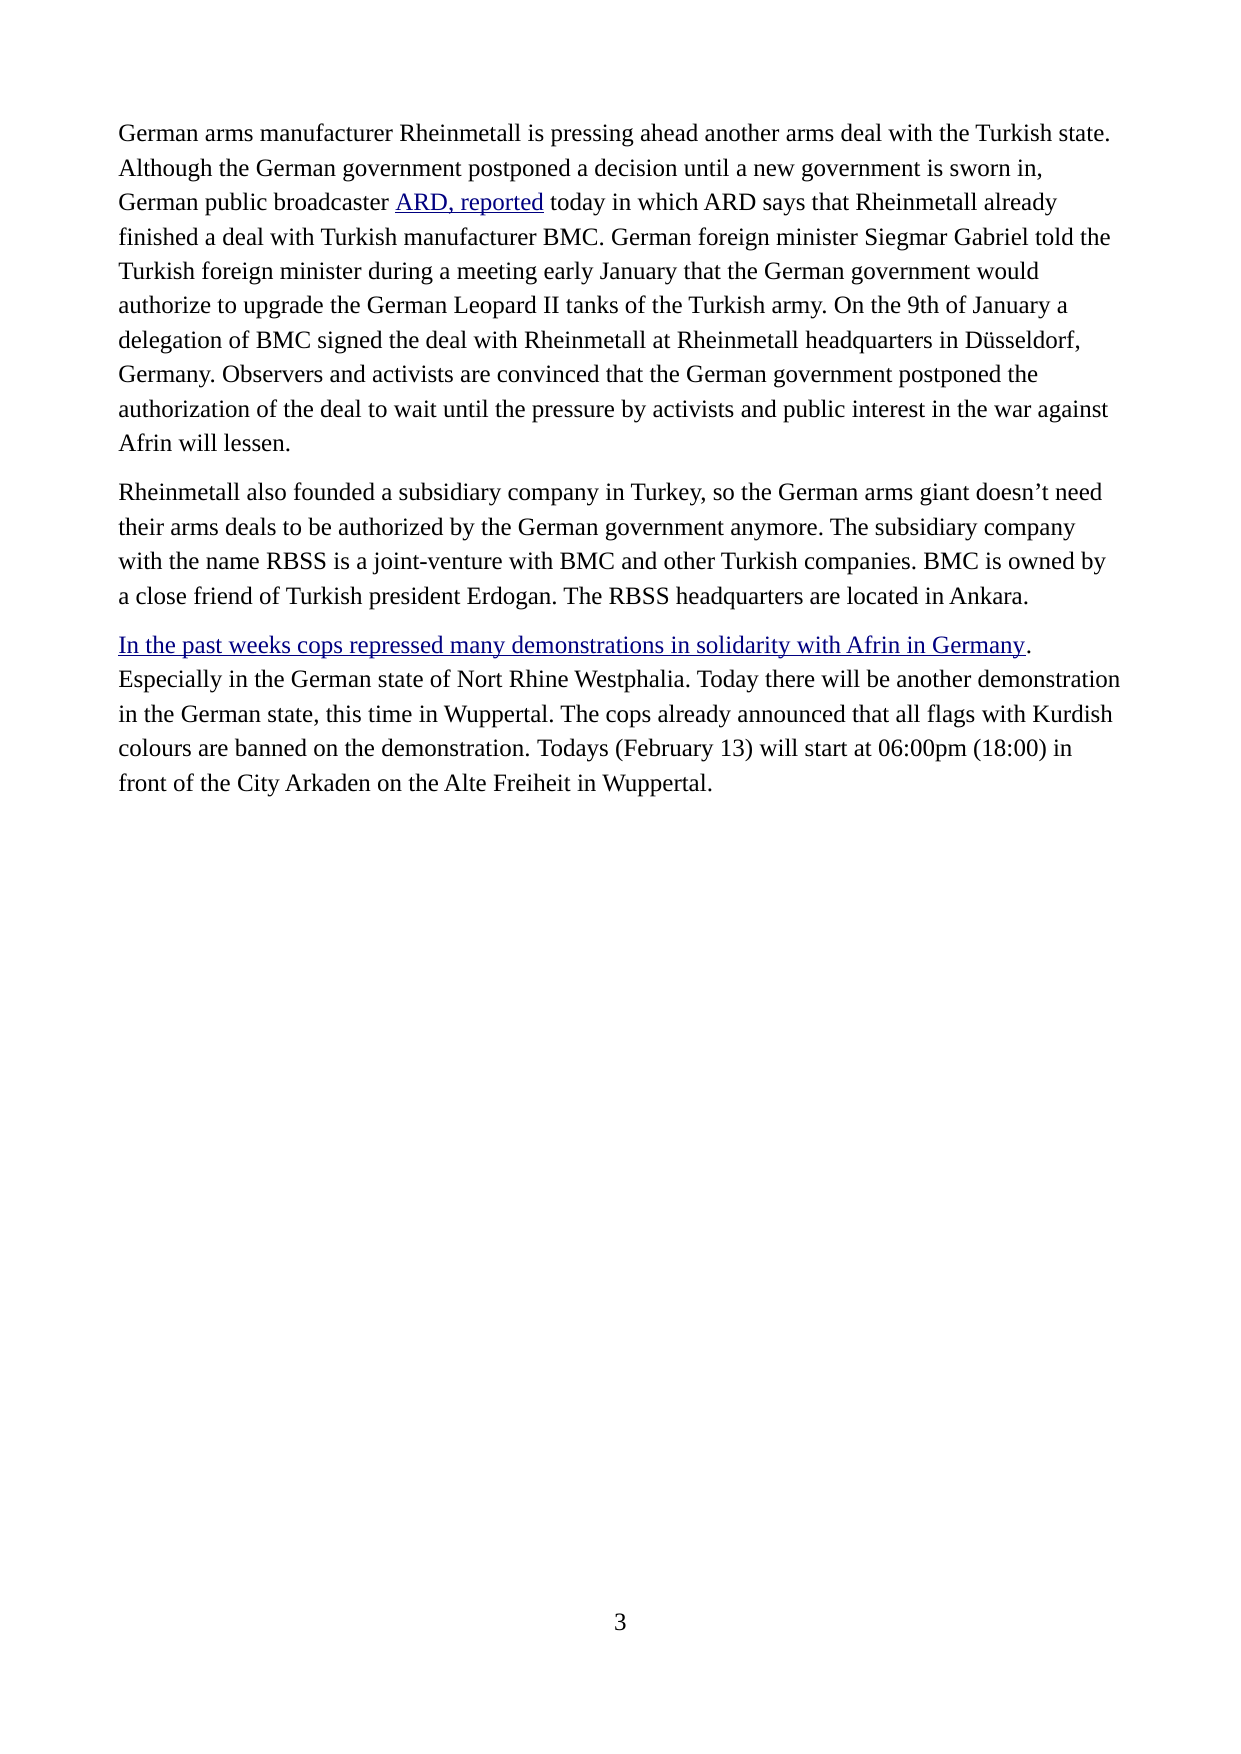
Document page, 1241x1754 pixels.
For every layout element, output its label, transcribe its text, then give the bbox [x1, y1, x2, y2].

text In the past weeks cops repressed many demonstrations in solidarity with Afrin in Germany. Especially in the German state of Nort Rhine Westphalia. Today there will be another demonstration in the German state, this time in Wuppertal. The cops already announced that all flags with Kurdish colours are banned on the demonstration. Todays (February 13) will start at 06:00pm (18:00) in front of the City Arkaden on the Alte Freiheit in Wuppertal. [118, 630, 1122, 797]
text German arms manufacturer Rheinmetall is pressing ahead another arms deal with the Turkish state. Although the German government postponed a decision until a new government is sworn in, German public broadcaster ARD, reported today in which ARD says that Rheinmetall already finished a deal with Turkish manufacturer BMC. German foreign minister Siegmar Gabriel told the Turkish foreign minister during a meeting early January that the German government would authorize to upgrade the German Leopard II tanks of the Turkish army. On the 9th of January a delegation of BMC signed the deal with Rheinmetall at Rheinmetall headquarters in Düsseldorf, Germany. Observers and activists are convinced that the German government postponed the authorization of the deal to wait until the pressure by activists and public interest in the war against Afrin will lessen. [118, 118, 1122, 457]
text Rheinmetall also founded a subsidiary company in Turkey, so the German arms giant doesn’t need their arms deals to be authorized by the German government anymore. The subsidiary company with the name RBSS is a joint-venture with BMC and other Turkish companies. BMC is owned by a close friend of Turkish president Erdogan. The RBSS headquarters are located in Ankara. [118, 477, 1122, 610]
